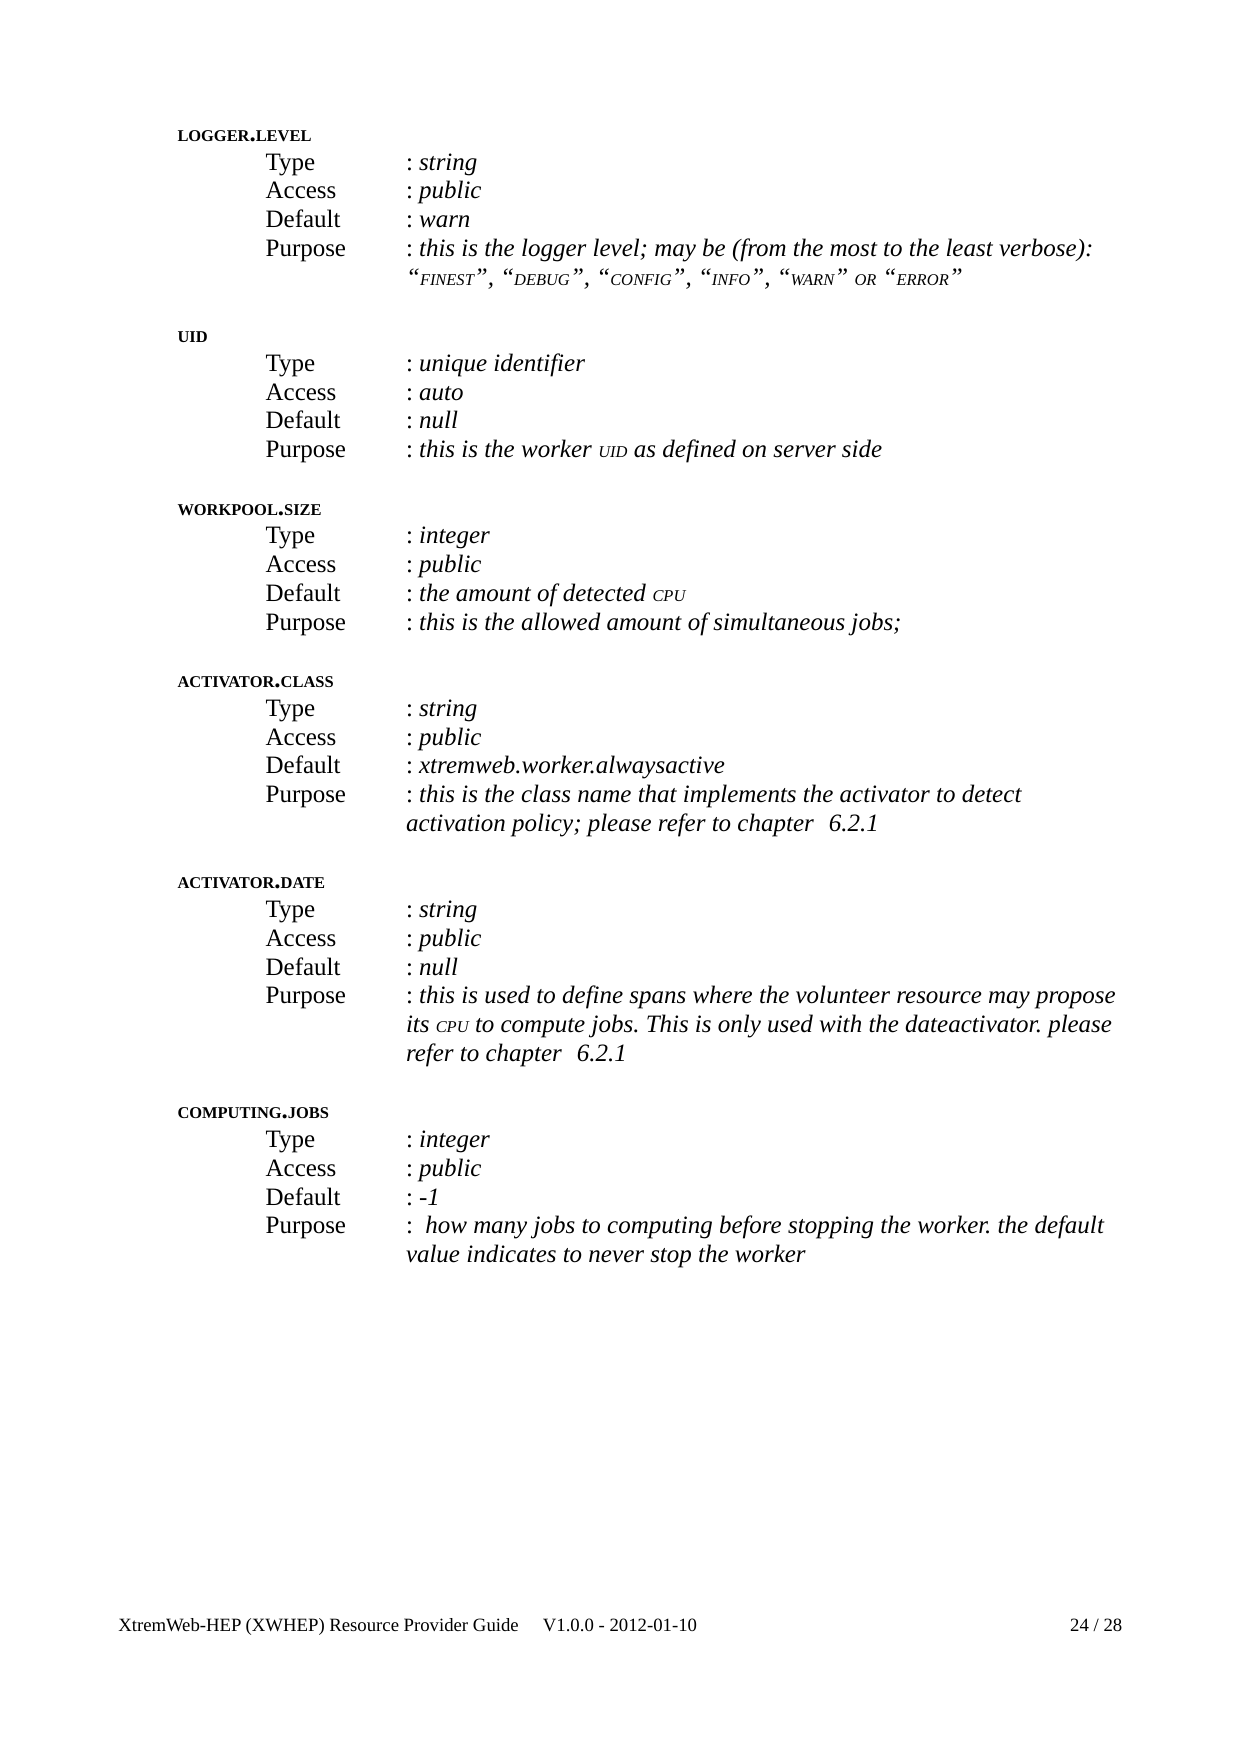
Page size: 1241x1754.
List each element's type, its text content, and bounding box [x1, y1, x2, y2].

text Access : public [265, 549, 1122, 578]
text Access : public [265, 1153, 1122, 1182]
text computing.jobs [177, 1096, 1122, 1124]
text Type : integer [265, 521, 1122, 549]
text Type : string [265, 894, 1122, 923]
text Access : public [265, 176, 1122, 204]
text Type : unique identifier [265, 348, 1122, 377]
text Access : public [265, 923, 1122, 952]
text Purpose : this is the allowed amount of simultaneous jobs; [265, 607, 1122, 636]
text logger.level [177, 118, 1122, 147]
text Purpose : this is the class name that implements the activator to detect activation policy; please refer to chapter 6.2.1 [265, 779, 1122, 837]
text Type : string [265, 693, 1122, 722]
text Default : warn [265, 204, 1122, 233]
text Type : string [265, 147, 1122, 176]
text Default : null [265, 406, 1122, 434]
text Default : the amount of detected cpu [265, 578, 1122, 607]
text Default : null [265, 952, 1122, 981]
text Purpose : this is used to define spans where the volunteer resource may propose its cpu to compute jobs. This is only used with the dateactivator. please refer to chapter 6.2.1 [265, 981, 1122, 1067]
text Purpose : this is the worker uid as defined on server side [265, 434, 1122, 463]
text activator.class [177, 664, 1122, 693]
text workpool.size [177, 492, 1122, 521]
text Purpose : this is the logger level; may be (from the most to the least verbose): “finest”, “debug”, “config”, “info”, “warn” or “error” [265, 233, 1122, 291]
text Type : integer [265, 1124, 1122, 1153]
text uid [177, 319, 1122, 348]
text Access : public [265, 722, 1122, 751]
text Default : -1 [265, 1182, 1122, 1211]
text Access : auto [265, 377, 1122, 406]
text Purpose : how many jobs to computing before stopping the worker. the default value indicates to never stop the worker [265, 1211, 1122, 1268]
text Default : xtremweb.worker.alwaysactive [265, 751, 1122, 779]
text activator.date [177, 866, 1122, 894]
